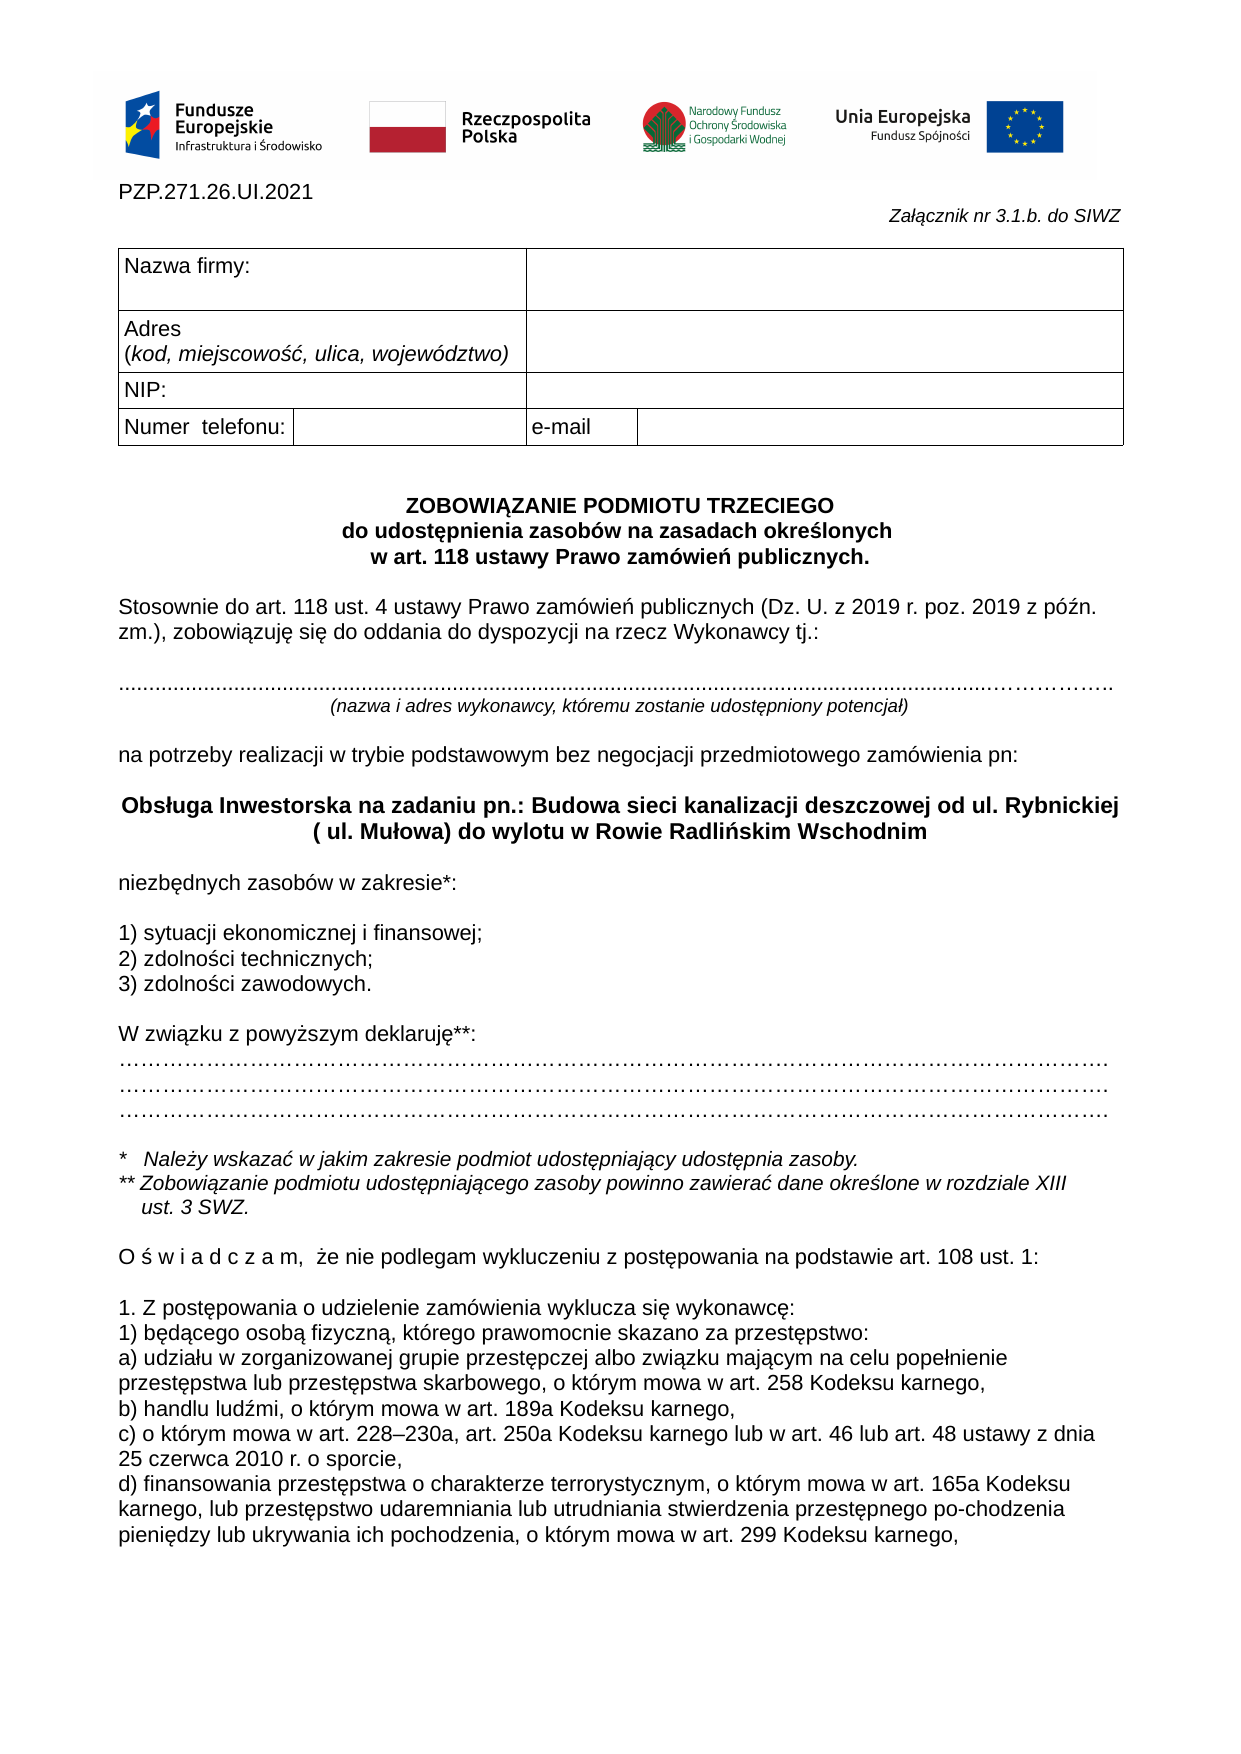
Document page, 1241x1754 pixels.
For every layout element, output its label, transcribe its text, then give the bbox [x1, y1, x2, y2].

table_cell [294, 409, 526, 445]
text do udostępnienia zasobów na zasadach określonych [118, 518, 1122, 543]
text ust. 3 SWZ. [118, 1195, 1122, 1219]
text Obsługa Inwestorska na zadaniu pn.: Budowa sieci kanalizacji deszczowej od ul. Rybnickiej ( ul. Mułowa) do wylotu w Rowie Radlińskim Wschodnim [118, 792, 1122, 845]
text PZP.271.26.UI.2021 [118, 172, 1122, 204]
table_header Nazwa firmy: [119, 249, 526, 309]
text (nazwa i adres wykonawcy, któremu zostanie udostępniony potencjał) [118, 695, 1122, 716]
table_cell Adres (kod, miejscowość, ulica, województwo) [119, 311, 526, 372]
table_cell Numer telefonu: [119, 409, 293, 445]
text Załącznik nr 3.1.b. do SIWZ [118, 204, 1122, 226]
text W związku z powyższym deklaruję**: [118, 1021, 1122, 1046]
text a) udziału w zorganizowanej grupie przestępczej albo związku mającym na celu popełnienie przestępstwa lub przestępstwa skarbowego, o którym mowa w art. 258 Kodeksu karnego, [118, 1345, 1122, 1396]
text c) o którym mowa w art. 228–230a, art. 250a Kodeksu karnego lub w art. 46 lub art. 48 ustawy z dnia 25 czerwca 2010 r. o sporcie, [118, 1421, 1122, 1471]
table_cell [527, 311, 1123, 372]
table_cell NIP: [119, 373, 526, 408]
text ZOBOWIĄZANIE PODMIOTU TRZECIEGO [118, 493, 1122, 518]
text d) finansowania przestępstwa o charakterze terrorystycznym, o którym mowa w art. 165a Kodeksu karnego, lub przestępstwo udaremniania lub utrudniania stwierdzenia przestępnego po-chodzenia pieniędzy lub ukrywania ich pochodzenia, o którym mowa w art. 299 Kodeksu karnego, [118, 1471, 1122, 1547]
text * Należy wskazać w jakim zakresie podmiot udostępniający udostępnia zasoby. [118, 1147, 1122, 1171]
table_cell [527, 373, 1123, 408]
text w art. 118 ustawy Prawo zamówień publicznych. [118, 543, 1122, 569]
text 1) będącego osobą fizyczną, którego prawomocnie skazano za przestępstwo: [118, 1320, 1122, 1345]
text ……………………………………………………………………………………………………………………….………………………………………………………………………………………………………………………. [118, 1046, 1122, 1097]
picture [92, 71, 1097, 180]
text ** Zobowiązanie podmiotu udostępniającego zasoby powinno zawierać dane określone w rozdziale XIII [118, 1171, 1122, 1195]
text 1) sytuacji ekonomicznej i finansowej; [118, 920, 1122, 946]
text niezbędnych zasobów w zakresie*: [118, 870, 1122, 895]
text b) handlu ludźmi, o którym mowa w art. 189a Kodeksu karnego, [118, 1396, 1122, 1421]
text na potrzeby realizacji w trybie podstawowym bez negocjacji przedmiotowego zamówienia pn: [118, 742, 1122, 767]
text 1. Z postępowania o udzielenie zamówienia wyklucza się wykonawcę: [118, 1295, 1122, 1320]
text 3) zdolności zawodowych. [118, 971, 1122, 996]
text ................................................................................................................................................…………….. [118, 669, 1122, 695]
table_header [527, 249, 1123, 309]
text O ś w i a d c z a m, że nie podlegam wykluczeniu z postępowania na podstawie art. 108 ust. 1: [118, 1244, 1122, 1269]
text 2) zdolności technicznych; [118, 946, 1122, 971]
text ………………………………………………………………………………………………………………………. [118, 1097, 1122, 1122]
table_cell e-mail [527, 409, 637, 445]
table_cell [638, 409, 1123, 445]
text Stosownie do art. 118 ust. 4 ustawy Prawo zamówień publicznych (Dz. U. z 2019 r. poz. 2019 z późn. zm.), zobowiązuję się do oddania do dyspozycji na rzecz Wykonawcy tj.: [118, 594, 1122, 644]
